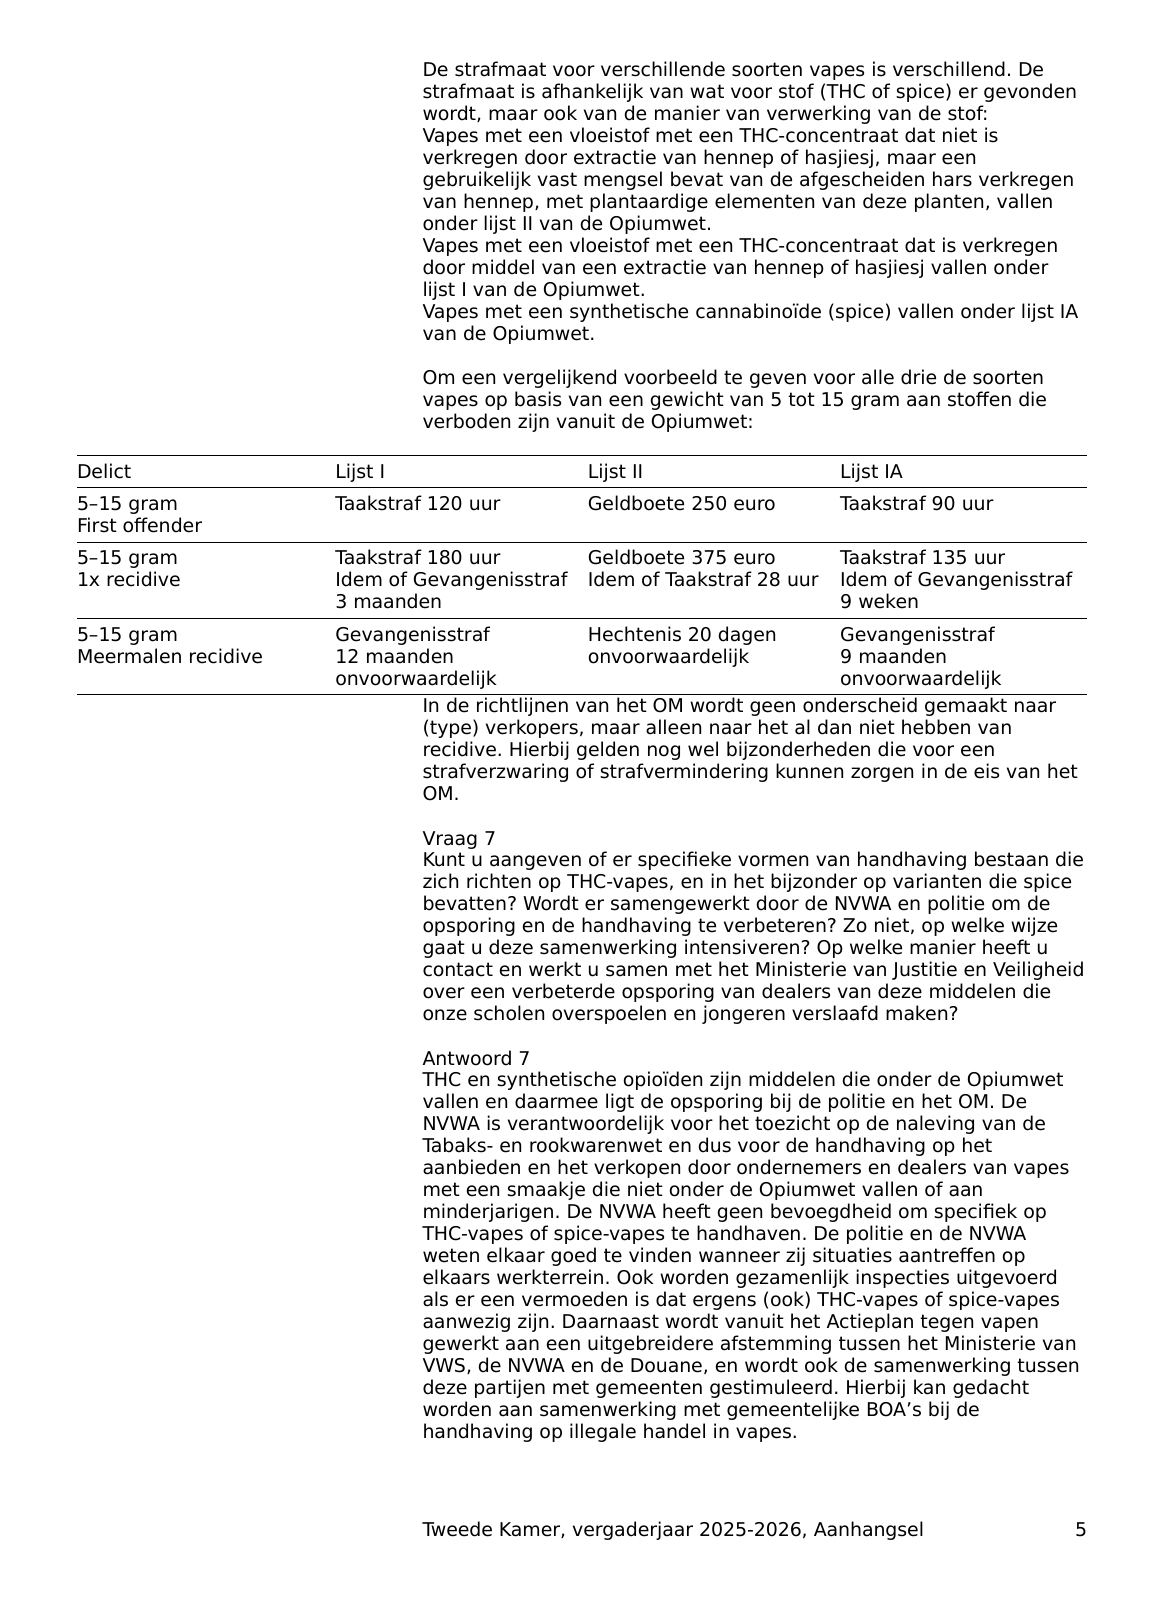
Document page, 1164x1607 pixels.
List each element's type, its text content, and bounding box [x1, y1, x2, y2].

table_cell Hechtenis 20 dagen onvoorwaardelijk [582, 619, 834, 694]
text Antwoord 7 [422, 1047, 1087, 1069]
text Vapes met een vloeistof met een THC-concentraat dat niet is verkregen door extractie van hennep of hasjiesj, maar een gebruikelijk vast mengsel bevat van de afgescheiden hars verkregen van hennep, met plantaardige elementen van deze planten, vallen onder lijst II van de Opiumwet. [422, 125, 1087, 235]
table_cell Gevangenisstraf 9 maanden onvoorwaardelijk [834, 619, 1087, 694]
table_header Lijst I [329, 456, 582, 487]
table_cell Gevangenisstraf 12 maanden onvoorwaardelijk [329, 619, 582, 694]
table_header Lijst II [582, 456, 834, 487]
table_cell Taakstraf 180 uur Idem of Gevangenisstraf 3 maanden [329, 543, 582, 618]
table_header Lijst IA [834, 456, 1087, 487]
table_cell Geldboete 375 euro Idem of Taakstraf 28 uur [582, 543, 834, 618]
text In de richtlijnen van het OM wordt geen onderscheid gemaakt naar (type) verkopers, maar alleen naar het al dan niet hebben van recidive. Hierbij gelden nog wel bijzonderheden die voor een strafverzwaring of strafvermindering kunnen zorgen in de eis van het OM. [422, 695, 1087, 805]
text Om een vergelijkend voorbeeld te geven voor alle drie de soorten vapes op basis van een gewicht van 5 tot 15 gram aan stoffen die verboden zijn vanuit de Opiumwet: [422, 367, 1087, 433]
text Vapes met een vloeistof met een THC-concentraat dat is verkregen door middel van een extractie van hennep of hasjiesj vallen onder lijst I van de Opiumwet. [422, 235, 1087, 301]
text Kunt u aangeven of er specifieke vormen van handhaving bestaan die zich richten op THC-vapes, en in het bijzonder op varianten die spice bevatten? Wordt er samengewerkt door de NVWA en politie om de opsporing en de handhaving te verbeteren? Zo niet, op welke wijze gaat u deze samenwerking intensiveren? Op welke manier heeft u contact en werkt u samen met het Ministerie van Justitie en Veiligheid over een verbeterde opsporing van dealers van deze middelen die onze scholen overspoelen en jongeren verslaafd maken? [422, 849, 1087, 1025]
text Vraag 7 [422, 827, 1087, 849]
table_cell Taakstraf 135 uur Idem of Gevangenisstraf 9 weken [834, 543, 1087, 618]
table_cell 5–15 gram Meermalen recidive [77, 619, 329, 694]
table_header Delict [77, 456, 329, 487]
text THC en synthetische opioïden zijn middelen die onder de Opiumwet vallen en daarmee ligt de opsporing bij de politie en het OM. De NVWA is verantwoordelijk voor het toezicht op de naleving van de Tabaks- en rookwarenwet en dus voor de handhaving op het aanbieden en het verkopen door ondernemers en dealers van vapes met een smaakje die niet onder de Opiumwet vallen of aan minderjarigen. De NVWA heeft geen bevoegdheid om specifiek op THC-vapes of spice-vapes te handhaven. De politie en de NVWA weten elkaar goed te vinden wanneer zij situaties aantreffen op elkaars werkterrein. Ook worden gezamenlijk inspecties uitgevoerd als er een vermoeden is dat ergens (ook) THC-vapes of spice-vapes aanwezig zijn. Daarnaast wordt vanuit het Actieplan tegen vapen gewerkt aan een uitgebreidere afstemming tussen het Ministerie van VWS, de NVWA en de Douane, en wordt ook de samenwerking tussen deze partijen met gemeenten gestimuleerd. Hierbij kan gedacht worden aan samenwerking met gemeentelijke BOA’s bij de handhaving op illegale handel in vapes. [422, 1069, 1087, 1443]
text De strafmaat voor verschillende soorten vapes is verschillend. De strafmaat is afhankelijk van wat voor stof (THC of spice) er gevonden wordt, maar ook van de manier van verwerking van de stof: [422, 59, 1087, 125]
table_cell Geldboete 250 euro [582, 488, 834, 542]
table_cell Taakstraf 120 uur [329, 488, 582, 542]
table_cell 5–15 gram 1x recidive [77, 543, 329, 618]
table_cell Taakstraf 90 uur [834, 488, 1087, 542]
text Vapes met een synthetische cannabinoïde (spice) vallen onder lijst IA van de Opiumwet. [422, 301, 1087, 345]
table_cell 5–15 gram First offender [77, 488, 329, 542]
